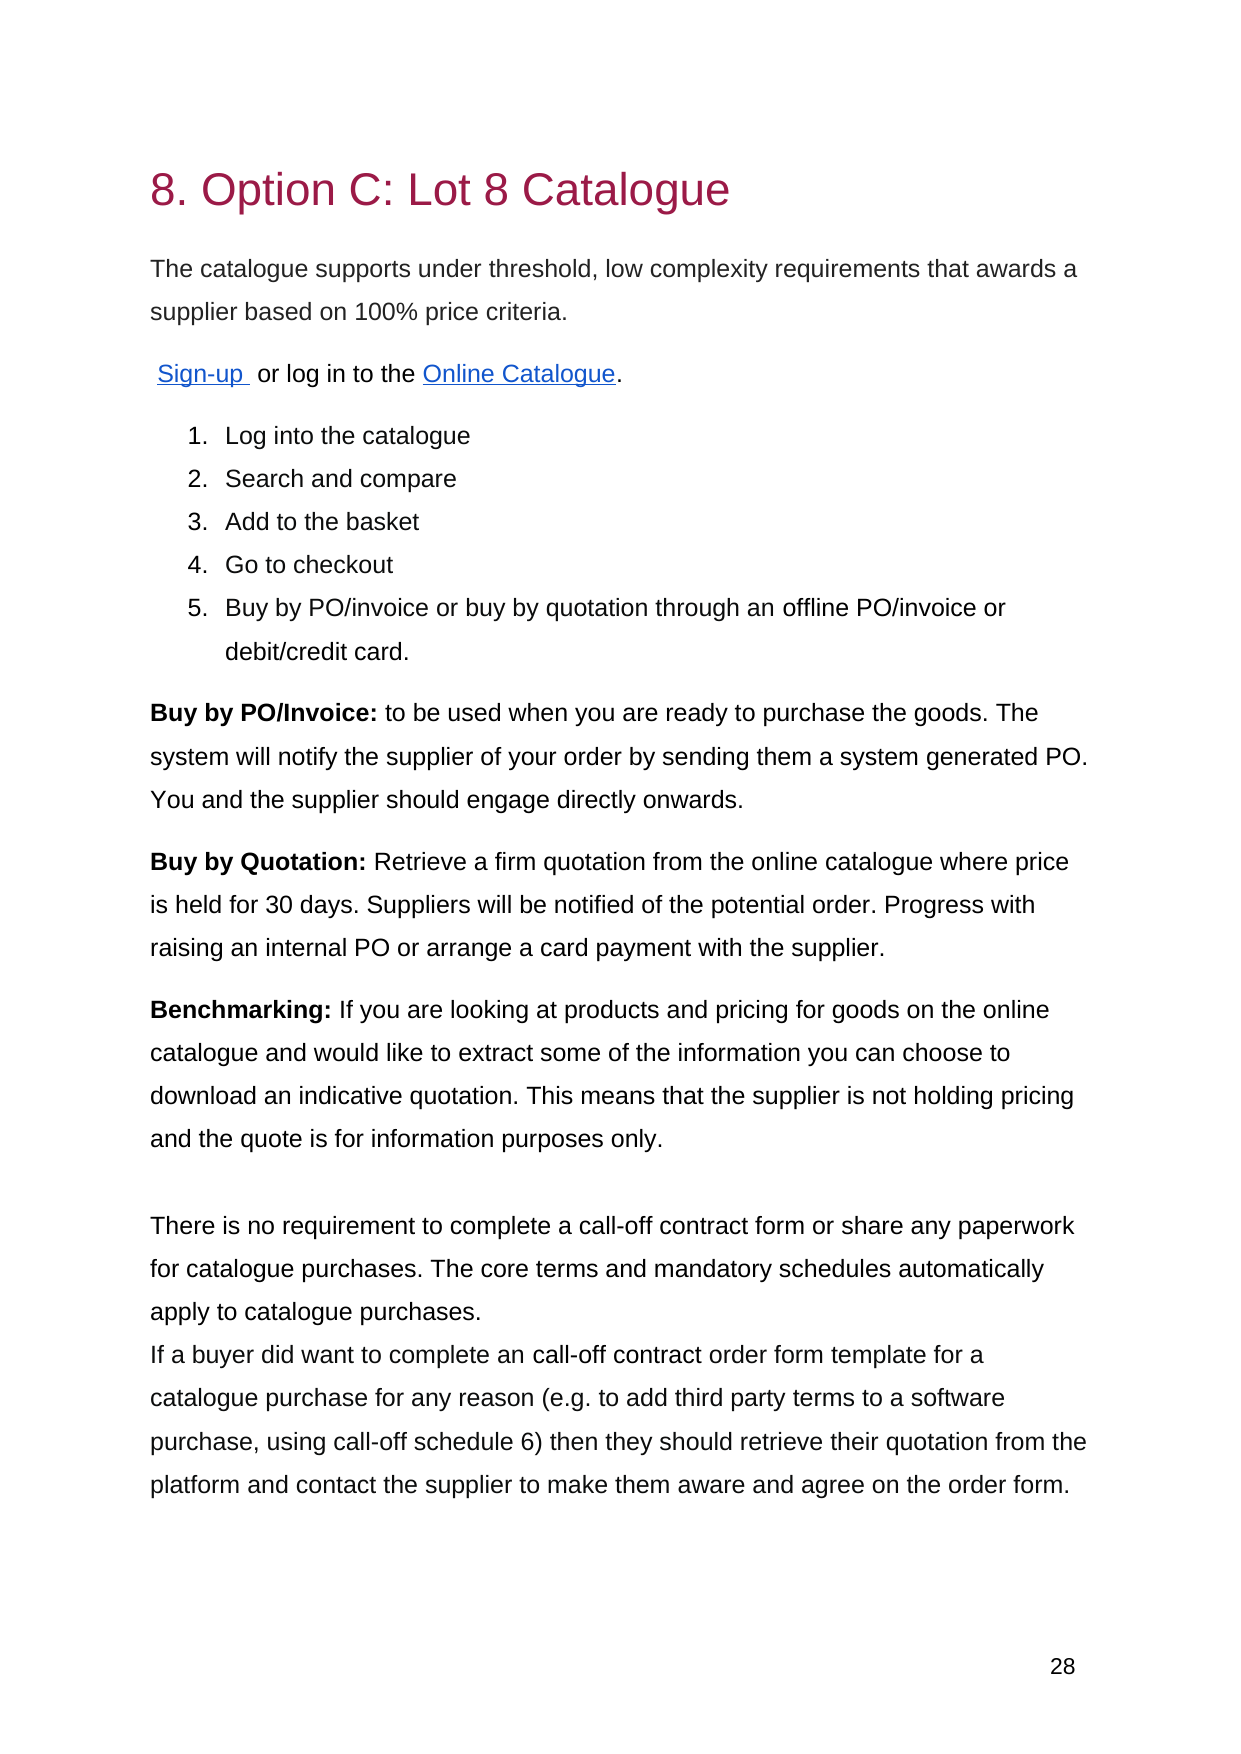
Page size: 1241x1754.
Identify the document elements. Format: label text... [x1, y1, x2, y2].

list Log into the catalogue [187, 421, 1090, 450]
list Go to checkout [187, 550, 1090, 579]
list Search and compare [187, 464, 1090, 493]
text Buy by Quotation: Retrieve a firm quotation from the online catalogue where price is held for 30 days. Suppliers will be notified of the potential order. Progress with raising an internal PO or arrange a card payment with the supplier. [150, 847, 1090, 962]
list Add to the basket [187, 507, 1090, 536]
text Sign-up or log in to the Online Catalogue. [150, 359, 1090, 388]
text There is no requirement to complete a call-off contract form or share any paperwork for catalogue purchases. The core terms and mandatory schedules automatically apply to catalogue purchases. If a buyer did want to complete an call-off contract order form template for a catalogue purchase for any reason (e.g. to add third party terms to a software purchase, using call-off schedule 6) then they should retrieve their quotation from the platform and contact the supplier to make them aware and agree on the order form. [150, 1211, 1090, 1498]
list Buy by PO/invoice or buy by quotation through an offline PO/invoice or debit/credit card. [187, 593, 1090, 665]
text Buy by PO/Invoice: to be used when you are ready to purchase the goods. The system will notify the supplier of your order by sending them a system generated PO. You and the supplier should engage directly onwards. [150, 698, 1090, 813]
text Benchmarking: If you are looking at products and pricing for goods on the online catalogue and would like to extract some of the information you can choose to download an indicative quotation. This means that the supplier is not holding pricing and the quote is for information purposes only. [150, 995, 1090, 1153]
subtitle 8. Option C: Lot 8 Catalogue [150, 162, 1090, 215]
text The catalogue supports under threshold, low complexity requirements that awards a supplier based on 100% price criteria. [150, 254, 1090, 326]
